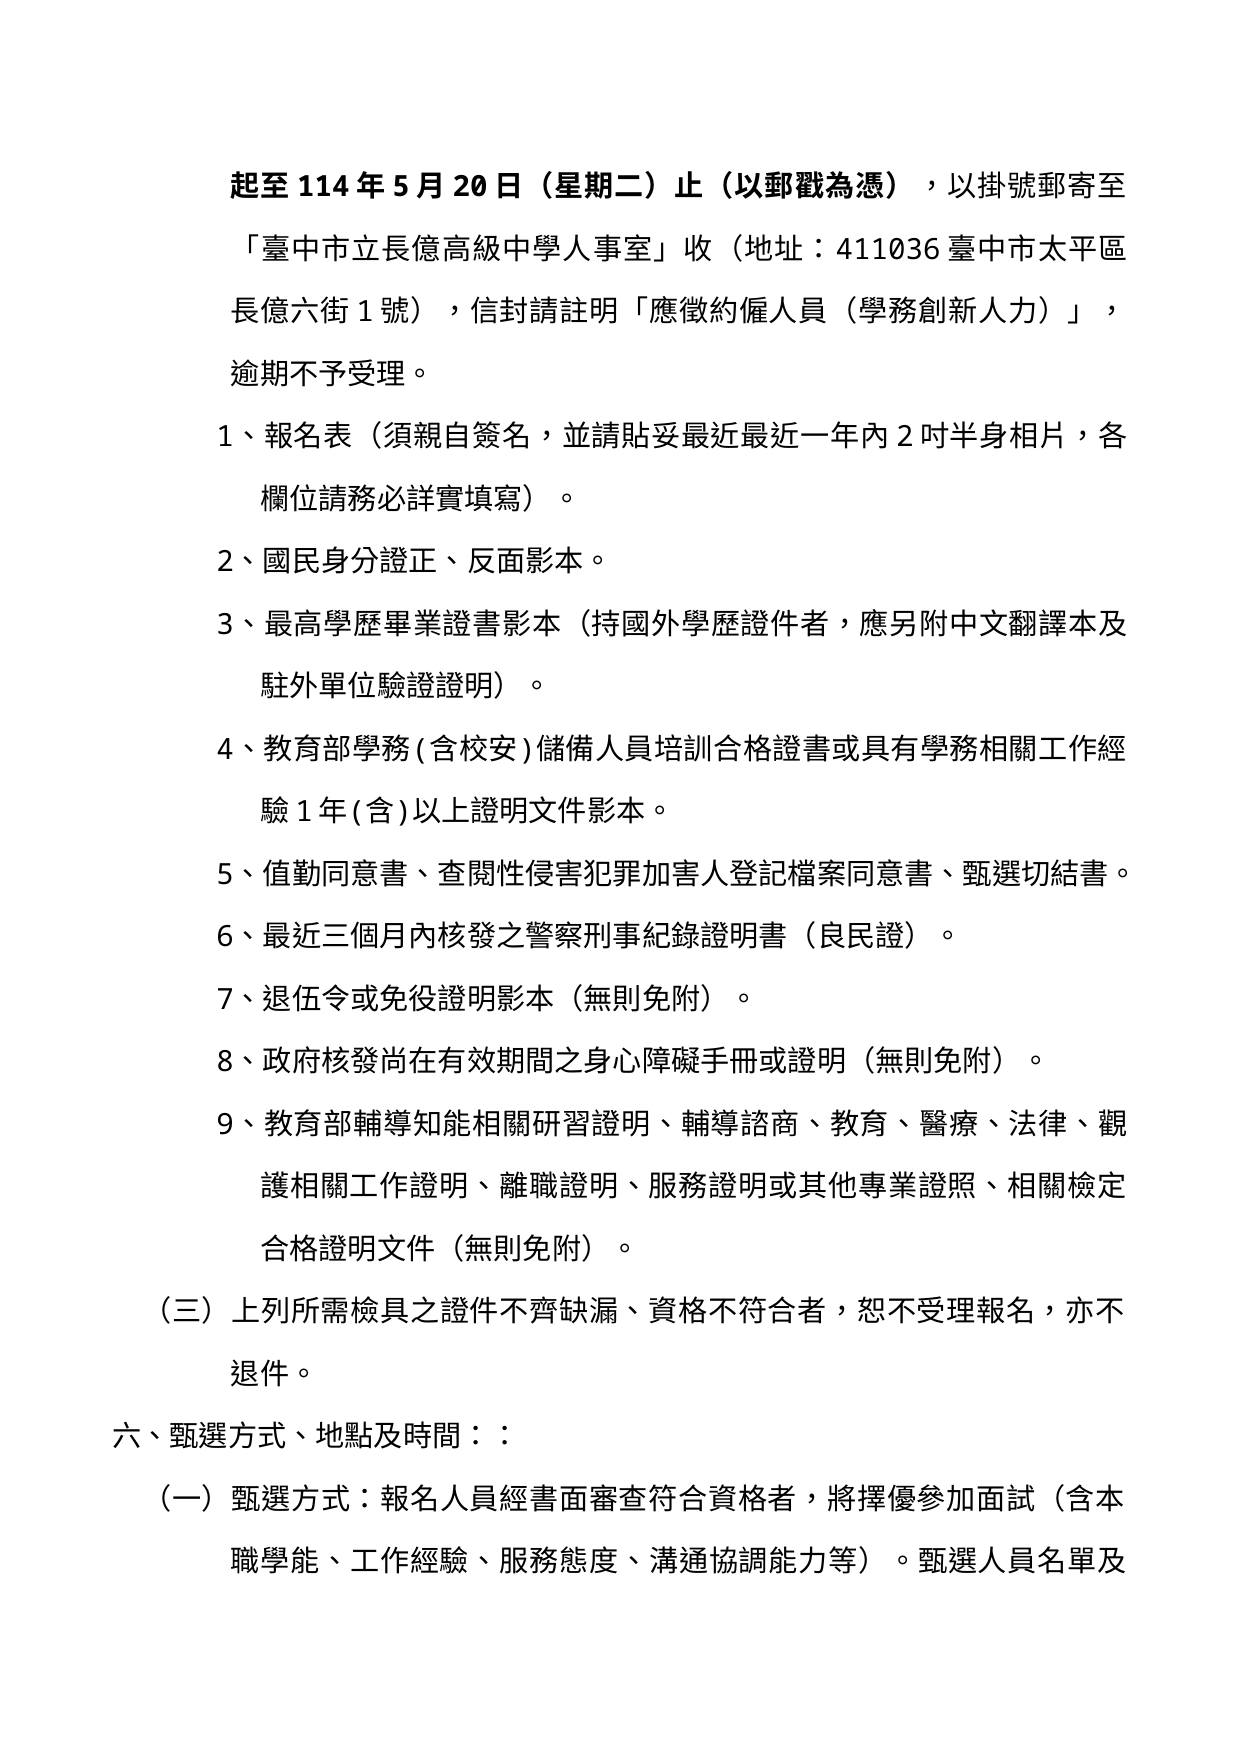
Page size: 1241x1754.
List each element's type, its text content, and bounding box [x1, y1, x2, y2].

text （一）甄選方式：報名人員經書面審查符合資格者，將擇優參加面試（含本職學能、工作經驗、服務態度、溝通協調能力等）。甄選人員名單及 [142, 1455, 1128, 1580]
text 六、甄選方式、地點及時間：： [112, 1392, 1174, 1455]
text （三）上列所需檢具之證件不齊缺漏、資格不符合者，恕不受理報名，亦不退件。 [142, 1267, 1128, 1392]
text 起至114年5月20日（星期二）止（以郵戳為憑），以掛號郵寄至「臺中市立長億高級中學人事室」收（地址：411036臺中市太平區長億六街1號），信封請註明「應徵約僱人員（學務創新人力）」，逾期不予受理。 [142, 142, 1128, 392]
text 3、最高學歷畢業證書影本（持國外學歷證件者，應另附中文翻譯本及駐外單位驗證證明）。 [216, 580, 1128, 705]
text 8、政府核發尚在有效期間之身心障礙手冊或證明（無則免附）。 [216, 1017, 1128, 1080]
text 1、報名表（須親自簽名，並請貼妥最近最近一年內2吋半身相片，各欄位請務必詳實填寫）。 [216, 392, 1128, 517]
text 5、值勤同意書、查閱性侵害犯罪加害人登記檔案同意書、甄選切結書。 [216, 830, 1128, 892]
text 9、教育部輔導知能相關研習證明、輔導諮商、教育、醫療、法律、觀護相關工作證明、離職證明、服務證明或其他專業證照、相關檢定合格證明文件（無則免附）。 [216, 1080, 1128, 1267]
text 2、國民身分證正、反面影本。 [216, 517, 1128, 580]
text 7、退伍令或免役證明影本（無則免附）。 [216, 955, 1128, 1017]
text 6、最近三個月內核發之警察刑事紀錄證明書（良民證）。 [216, 892, 1128, 955]
text 4、教育部學務(含校安)儲備人員培訓合格證書或具有學務相關工作經驗1年(含)以上證明文件影本。 [216, 705, 1128, 830]
